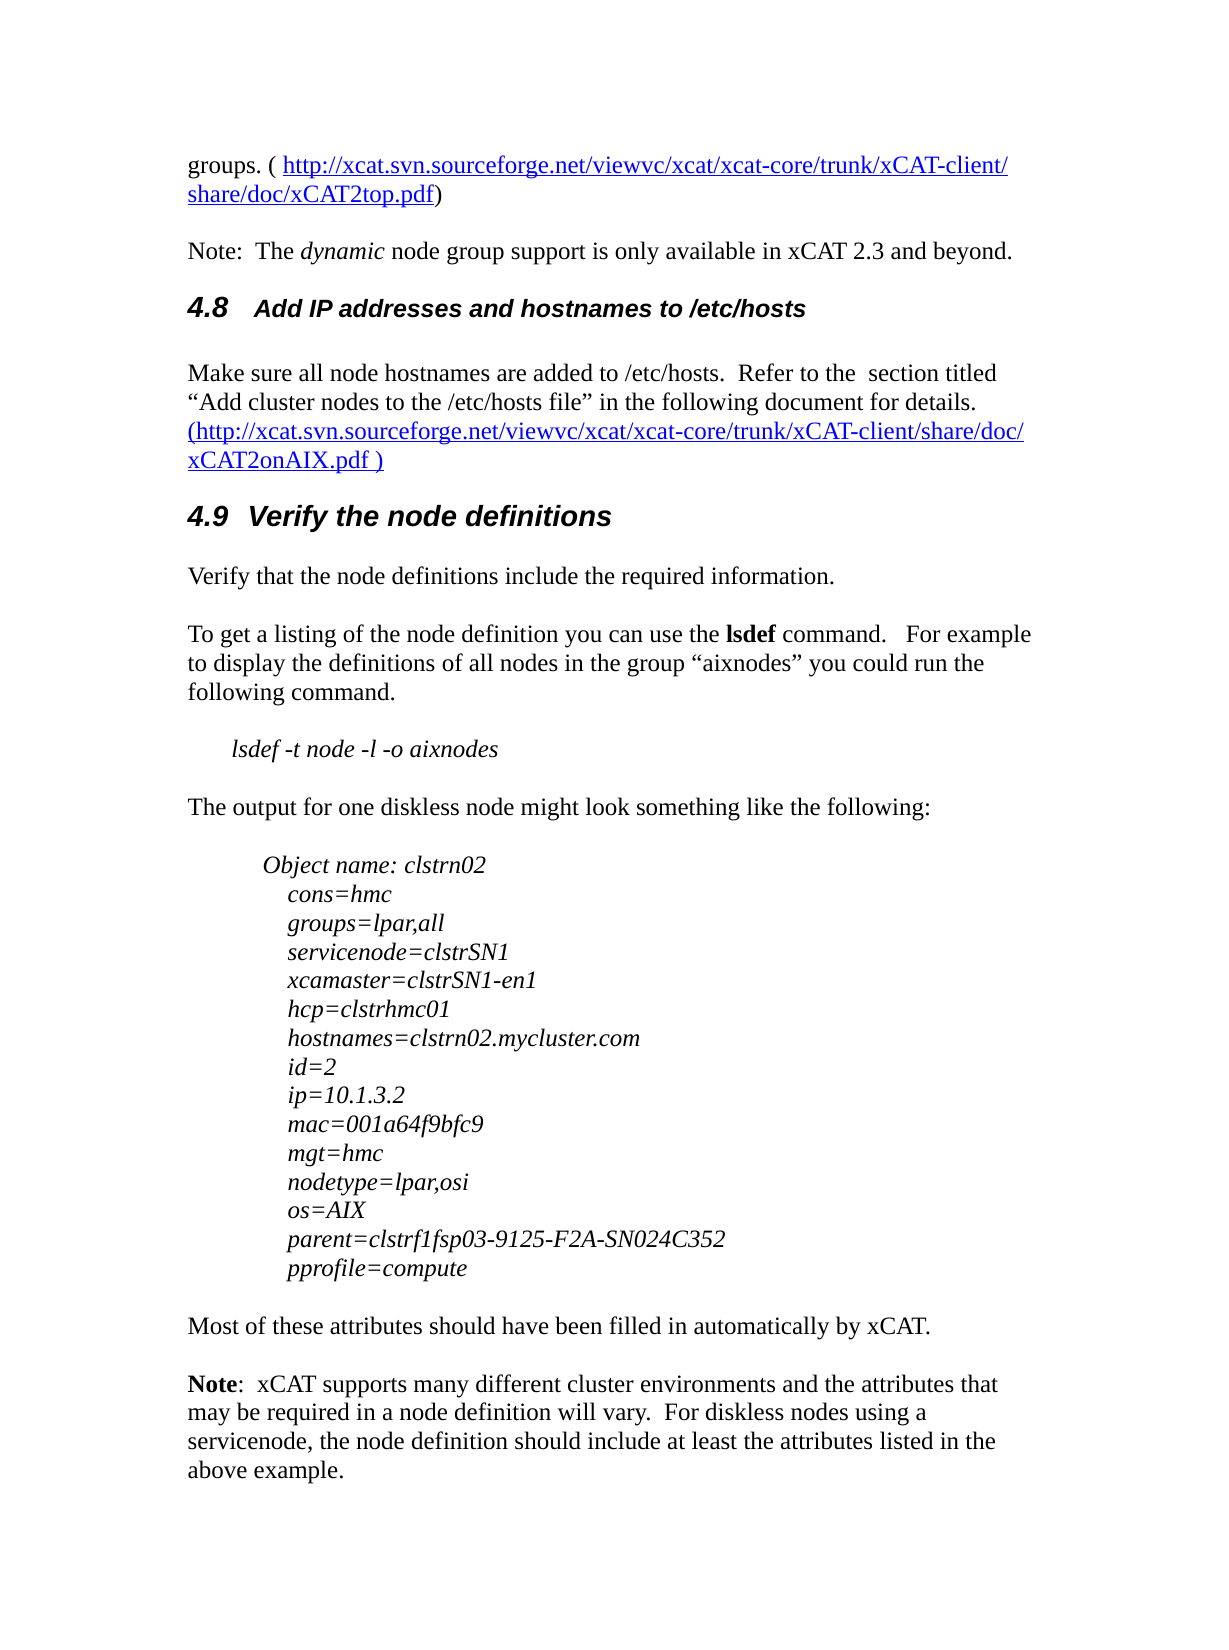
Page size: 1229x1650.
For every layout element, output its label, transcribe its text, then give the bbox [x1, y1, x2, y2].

text Note: The dynamic node group support is only available in xCAT 2.3 and beyond. [187, 236, 1041, 265]
text cons=hmc [262, 879, 1041, 908]
text parent=clstrf1fsp03-9125-F2A-SN024C352 [262, 1224, 1041, 1253]
text The output for one diskless node might look something like the following: [187, 792, 1041, 821]
text pprofile=compute [262, 1253, 1041, 1282]
text Note: xCAT supports many different cluster environments and the attributes that may be required in a node definition will vary. For diskless nodes using a servicenode, the node definition should include at least the attributes listed in the above example. [187, 1369, 1041, 1484]
text To get a listing of the node definition you can use the lsdef command. For example to display the definitions of all nodes in the group “aixnodes” you could run the following command. [187, 619, 1041, 705]
text Verify that the node definitions include the required information. [187, 561, 1041, 590]
subtitle Verify the node definitions [187, 498, 1041, 532]
text servicenode=clstrSN1 [262, 937, 1041, 965]
text os=AIX [262, 1195, 1041, 1224]
text Object name: clstrn02 [262, 850, 1041, 879]
text groups. ( http://xcat.svn.sourceforge.net/viewvc/xcat/xcat-core/trunk/xCAT-client/share/doc/xCAT2top.pdf) [187, 150, 1041, 207]
text mgt=hmc [262, 1138, 1041, 1167]
text lsdef -t node -l -o aixnodes [187, 734, 1041, 763]
text Make sure all node hostnames are added to /etc/hosts. Refer to the section titled “Add cluster nodes to the /etc/hosts file” in the following document for details. (http://xcat.svn.sourceforge.net/viewvc/xcat/xcat-core/trunk/xCAT-client/share/doc/xCAT2onAIX.pdf ) [187, 358, 1041, 473]
text ip=10.1.3.2 [262, 1080, 1041, 1109]
text xcamaster=clstrSN1-en1 [262, 965, 1041, 994]
text hcp=clstrhmc01 [262, 994, 1041, 1023]
text Most of these attributes should have been filled in automatically by xCAT. [187, 1311, 1041, 1339]
text nodetype=lpar,osi [262, 1167, 1041, 1195]
text groups=lpar,all [262, 908, 1041, 937]
text id=2 [262, 1052, 1041, 1080]
subtitle Add IP addresses and hostnames to /etc/hosts [187, 290, 1041, 323]
text mac=001a64f9bfc9 [262, 1109, 1041, 1138]
text hostnames=clstrn02.mycluster.com [262, 1023, 1041, 1052]
